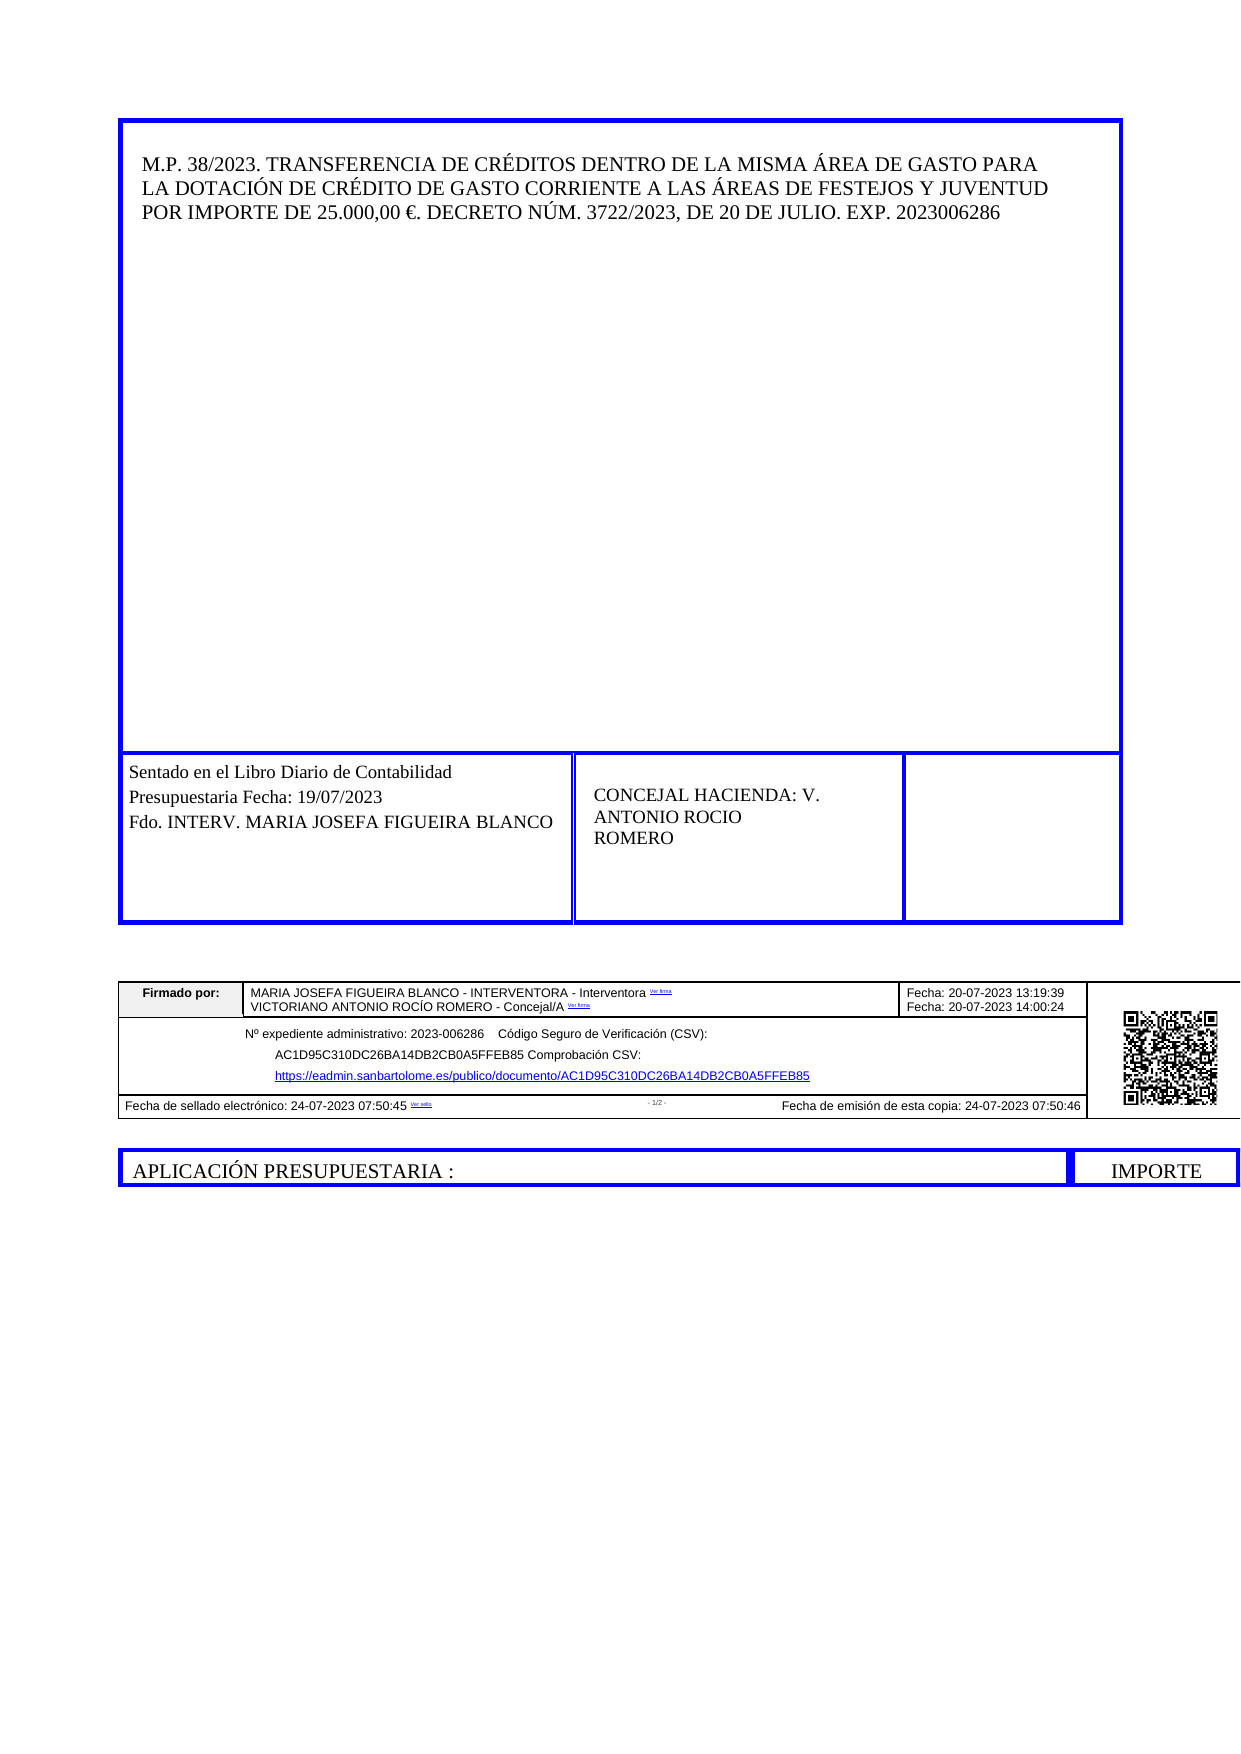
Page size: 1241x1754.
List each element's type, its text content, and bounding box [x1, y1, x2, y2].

table_cell CONCEJAL HACIENDA: V. ANTONIO ROCIO ROMERO [576, 755, 902, 920]
table_header APLICACIÓN PRESUPUESTARIA : [123, 1152, 1066, 1183]
table_cell Fecha de sellado electrónico: 24-07-2023 07:50:45 Ver sello - 1/2 - Fecha de emisión de esta copia: 24-07-2023 07:50:46 [119, 1096, 1086, 1118]
table_header MARIA JOSEFA FIGUEIRA BLANCO - INTERVENTORA - Interventora Ver firma VICTORIANO ANTONIO ROCÍO ROMERO - Concejal/A Ver firma [244, 983, 898, 1016]
table_header IMPORTE [1075, 1152, 1236, 1183]
table_header Firmado por: [119, 983, 242, 1014]
table_header Fecha: 20-07-2023 13:19:39 Fecha: 20-07-2023 14:00:24 [900, 983, 1086, 1016]
table_cell Sentado en el Libro Diario de Contabilidad Presupuestaria Fecha: 19/07/2023 Fdo. INTERV. MARIA JOSEFA FIGUEIRA BLANCO [123, 755, 571, 920]
table_header [1088, 983, 1240, 1118]
table_cell [906, 755, 1119, 920]
table_cell M.P. 38/2023. TRANSFERENCIA DE CRÉDITOS DENTRO DE LA MISMA ÁREA DE GASTO PARA LA DOTACIÓN DE CRÉDITO DE GASTO CORRIENTE A LAS ÁREAS DE FESTEJOS Y JUVENTUD POR IMPORTE DE 25.000,00 €. DECRETO NÚM. 3722/2023, DE 20 DE JULIO. EXP. 2023006286 [123, 123, 1119, 751]
table_cell Nº expediente administrativo: 2023-006286 Código Seguro de Verificación (CSV): AC1D95C310DC26BA14DB2CB0A5FFEB85 Comprobación CSV: https://eadmin.sanbartolome.es/publico/documento/AC1D95C310DC26BA14DB2CB0A5FFEB85 [119, 1018, 1086, 1094]
